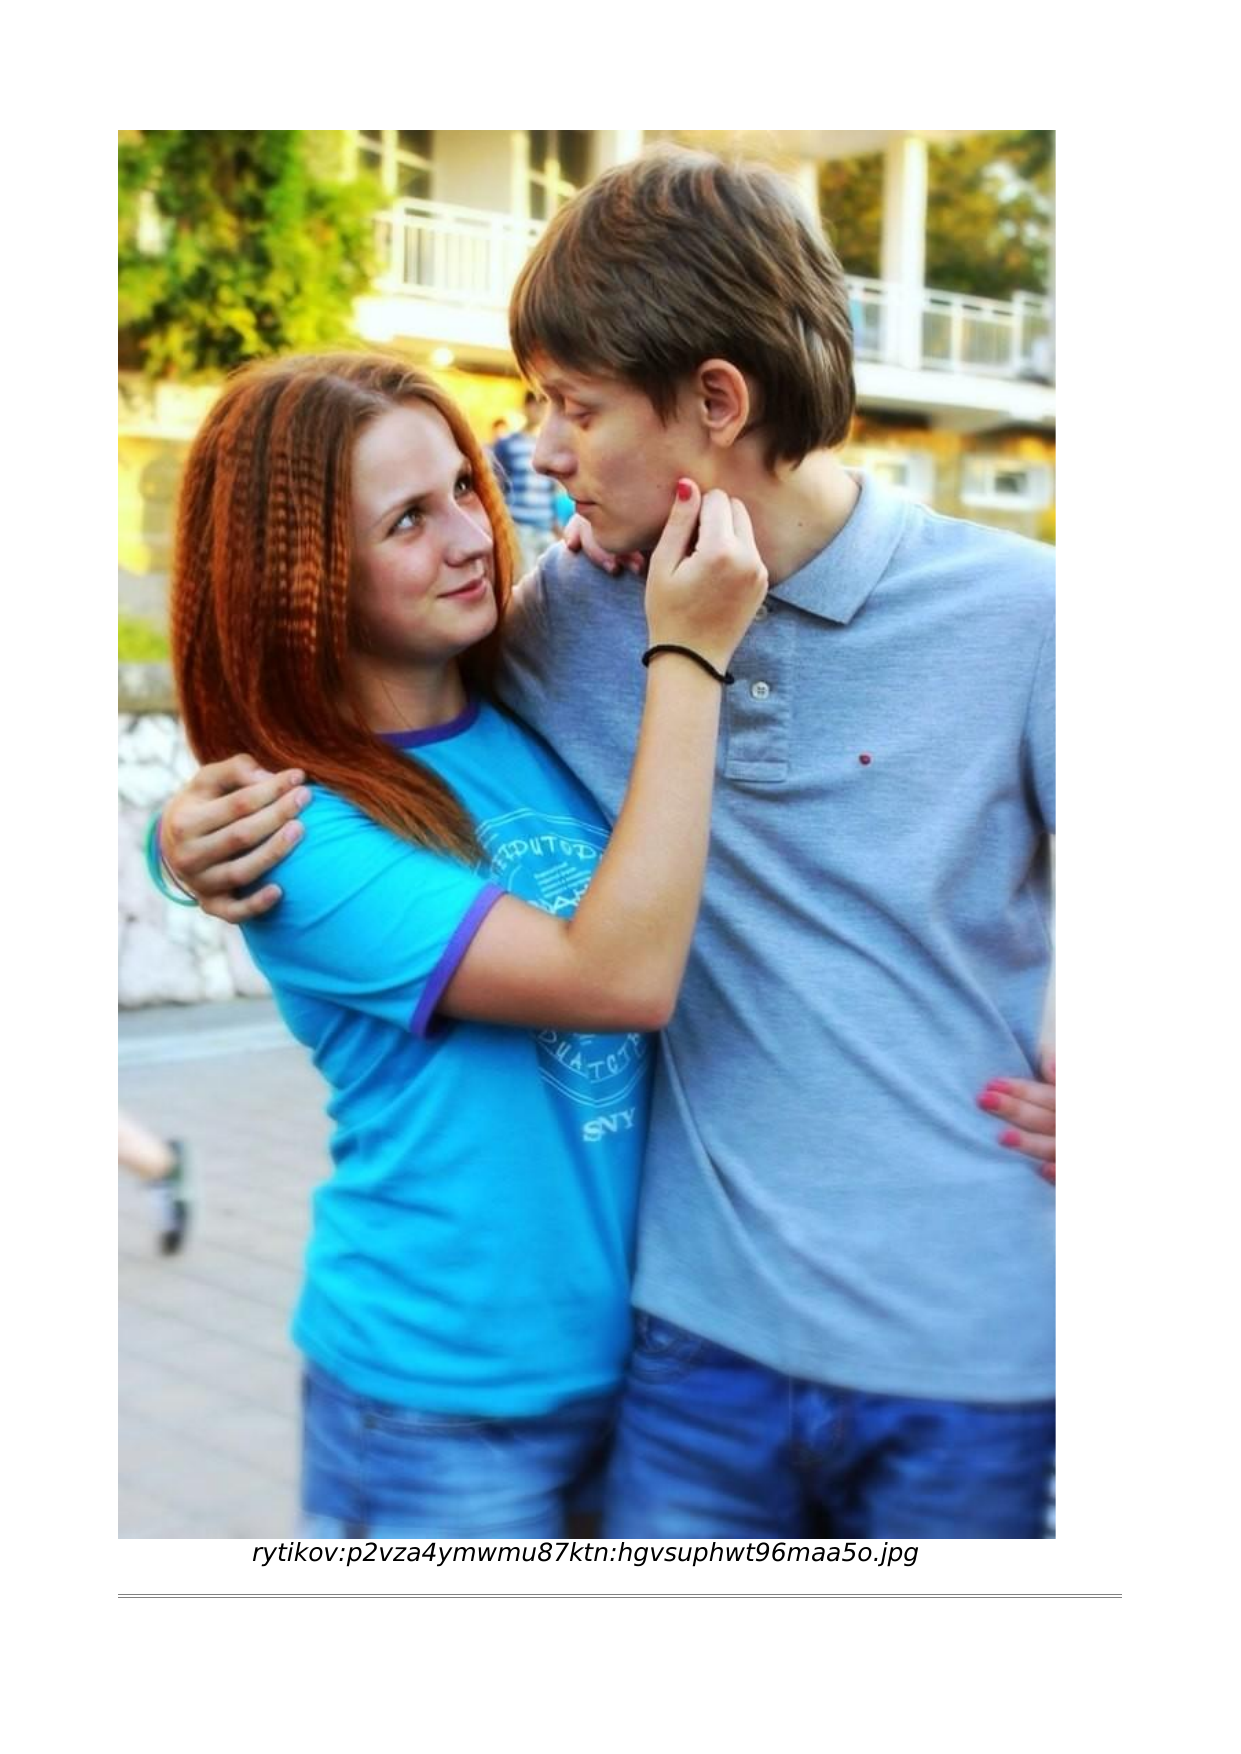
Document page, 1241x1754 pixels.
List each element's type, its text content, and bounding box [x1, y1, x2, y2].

picture [118, 130, 1056, 1539]
text rytikov:p2vza4ymwmu87ktn:hgvsuphwt96maa5o.jpg [118, 1539, 1056, 1567]
